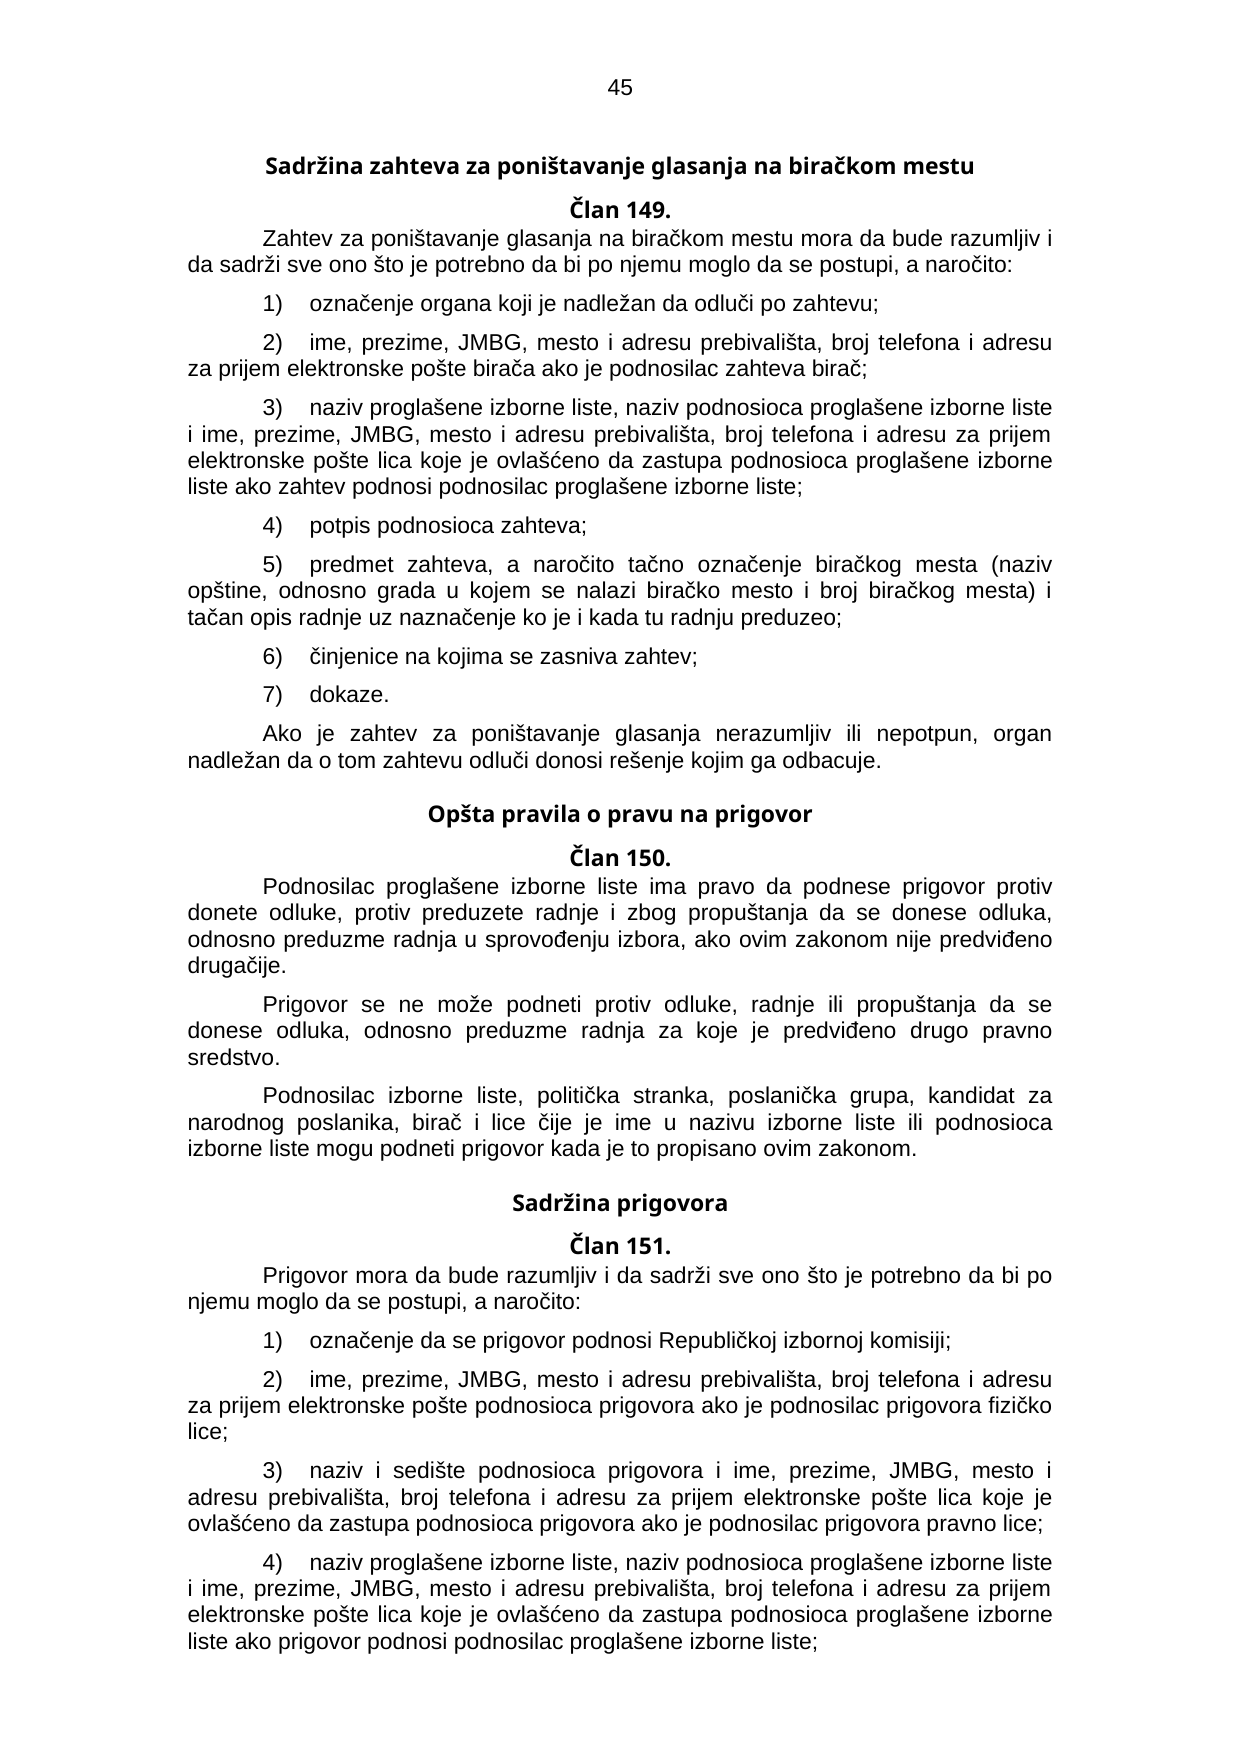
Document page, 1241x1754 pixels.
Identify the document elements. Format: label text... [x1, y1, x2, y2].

text Sadržina prigovora [262, 1187, 978, 1218]
text Opšta pravila o pravu na prigovor [262, 798, 978, 829]
text 1) označenje organa koji je nadležan da odluči po zahtevu; [187, 290, 1053, 317]
text Član 150. [262, 842, 978, 873]
text 2) ime, prezime, JMBG, mesto i adresu prebivališta, broj telefona i adresu za prijem elektronske pošte birača ako je podnosilac zahteva birač; [187, 329, 1053, 382]
text Član 149. [262, 194, 978, 225]
text Član 151. [262, 1230, 978, 1262]
text 6) činjenice na kojima se zasniva zahtev; [187, 643, 1053, 669]
text 7) dokaze. [187, 681, 1053, 708]
text Podnosilac izborne liste, politička stranka, poslanička grupa, kandidat za narodnog poslanika, birač i lice čije je ime u nazivu izborne liste ili podnosioca izborne liste mogu podneti prigovor kada je to propisano ovim zakonom. [187, 1082, 1053, 1162]
text 3) naziv i sedište podnosioca prigovora i ime, prezime, JMBG, mesto i adresu prebivališta, broj telefona i adresu za prijem elektronske pošte lica koje je ovlašćeno da zastupa podnosioca prigovora ako je podnosilac prigovora pravno lice; [187, 1457, 1053, 1536]
text 2) ime, prezime, JMBG, mesto i adresu prebivališta, broj telefona i adresu za prijem elektronske pošte podnosioca prigovora ako je podnosilac prigovora fizičko lice; [187, 1366, 1053, 1445]
text Ako je zahtev za poništavanje glasanja nerazumljiv ili nepotpun, organ nadležan da o tom zahtevu odluči donosi rešenje kojim ga odbacuje. [187, 720, 1053, 773]
text 5) predmet zahteva, a naročito tačno označenje biračkog mesta (naziv opštine, odnosno grada u kojem se nalazi biračko mesto i broj biračkog mesta) i tačan opis radnje uz naznačenje ko je i kada tu radnju preduzeo; [187, 551, 1053, 630]
text Sadržina zahteva za poništavanje glasanja na biračkom mestu [262, 150, 978, 181]
text 1) označenje da se prigovor podnosi Republičkoj izbornoj komisiji; [187, 1327, 1053, 1353]
text Prigovor mora da bude razumljiv i da sadrži sve ono što je potrebno da bi po njemu moglo da se postupi, a naročito: [187, 1262, 1053, 1314]
text 3) naziv proglašene izborne liste, naziv podnosioca proglašene izborne liste i ime, prezime, JMBG, mesto i adresu prebivališta, broj telefona i adresu za prijem elektronske pošte lica koje je ovlašćeno da zastupa podnosioca proglašene izborne liste ako zahtev podnosi podnosilac proglašene izborne liste; [187, 394, 1053, 500]
text 4) potpis podnosioca zahteva; [187, 512, 1053, 538]
text Podnosilac proglašene izborne liste ima pravo da podnese prigovor protiv donete odluke, protiv preduzete radnje i zbog propuštanja da se donese odluka, odnosno preduzme radnja u sprovođenju izbora, ako ovim zakonom nije predviđeno drugačije. [187, 873, 1053, 978]
text 4) naziv proglašene izborne liste, naziv podnosioca proglašene izborne liste i ime, prezime, JMBG, mesto i adresu prebivališta, broj telefona i adresu za prijem elektronske pošte lica koje je ovlašćeno da zastupa podnosioca proglašene izborne liste ako prigovor podnosi podnosilac proglašene izborne liste; [187, 1549, 1053, 1654]
text Prigovor se ne može podneti protiv odluke, radnje ili propuštanja da se donese odluka, odnosno preduzme radnja za koje je predviđeno drugo pravno sredstvo. [187, 991, 1053, 1070]
text Zahtev za poništavanje glasanja na biračkom mestu mora da bude razumljiv i da sadrži sve ono što je potrebno da bi po njemu moglo da se postupi, a naročito: [187, 225, 1053, 278]
